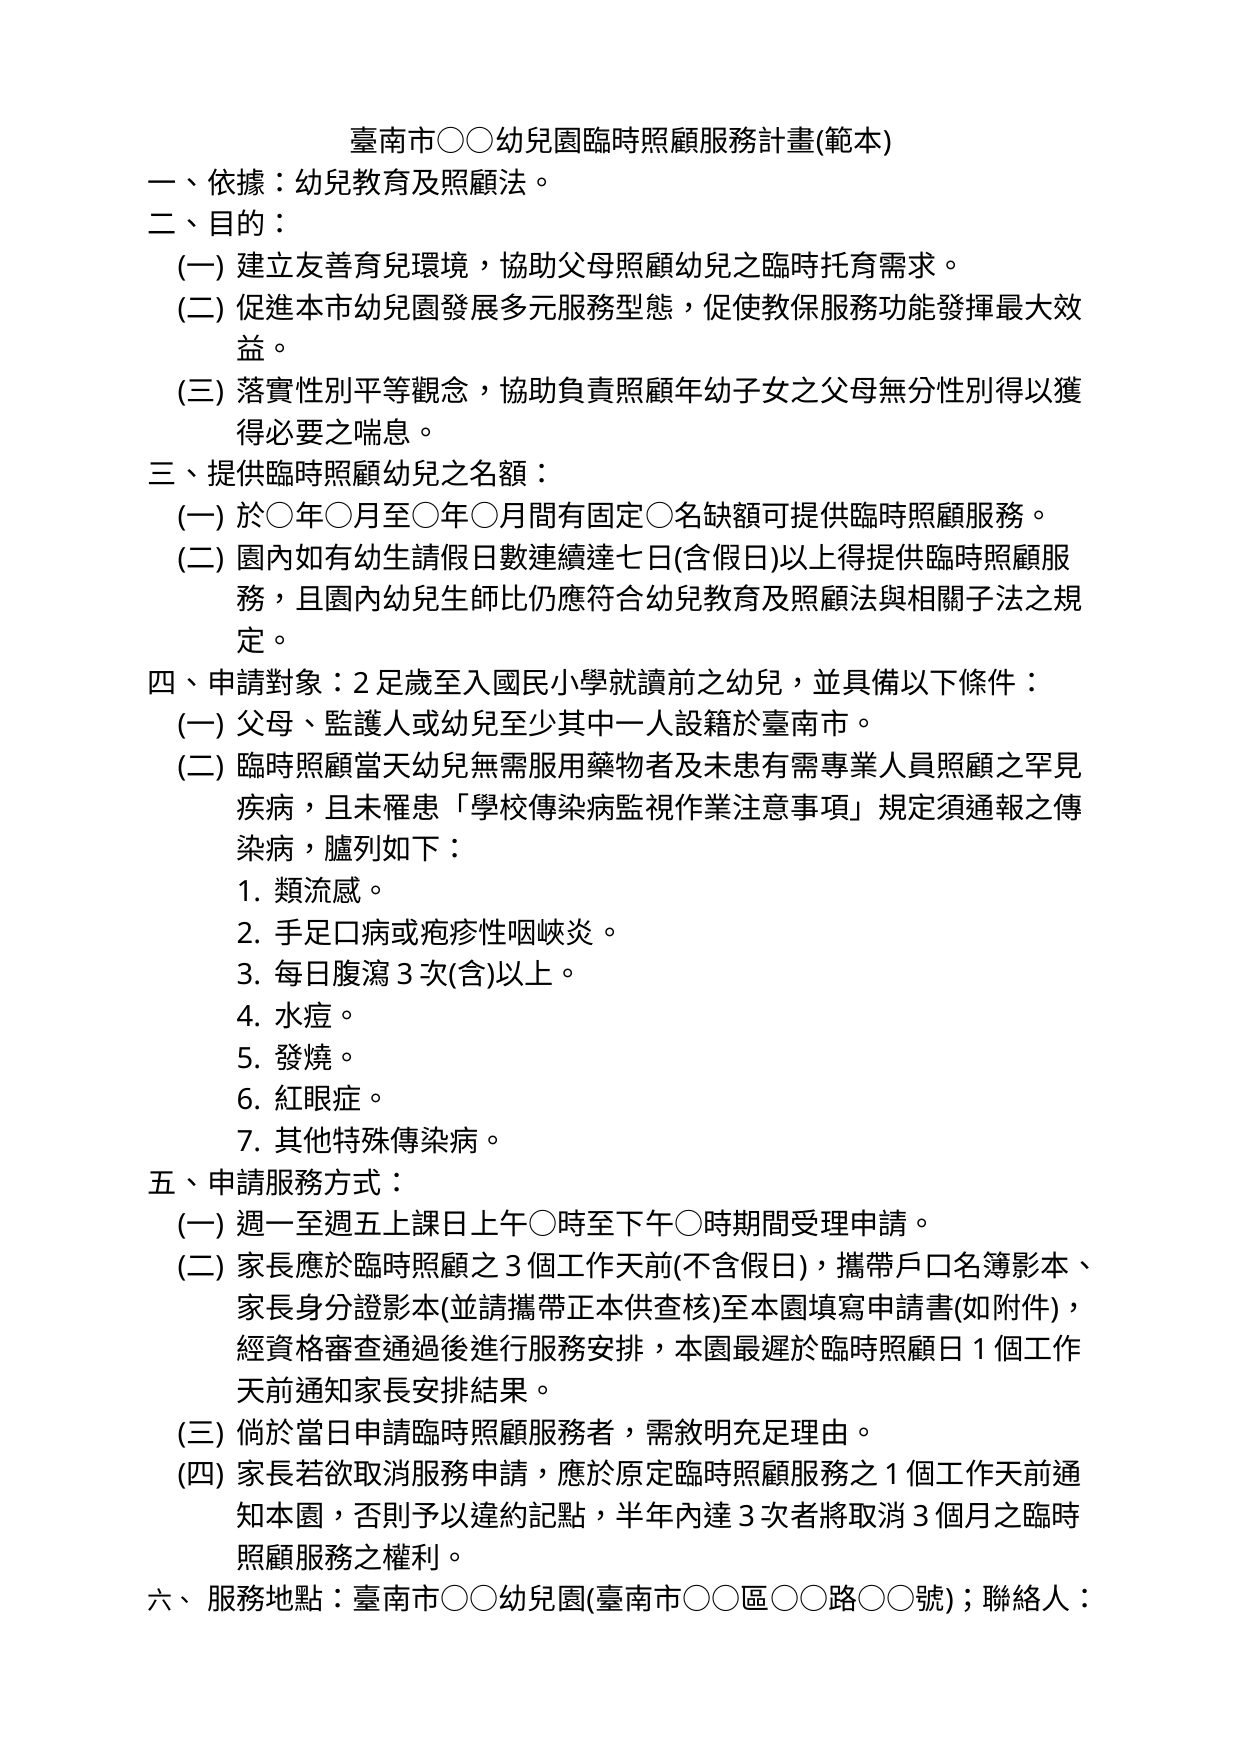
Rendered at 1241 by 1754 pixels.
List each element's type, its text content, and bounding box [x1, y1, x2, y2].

list 紅眼症。 [236, 1076, 1092, 1118]
list 建立友善育兒環境，協助父母照顧幼兒之臨時托育需求。 [177, 243, 1092, 285]
list 家長應於臨時照顧之3個工作天前(不含假日)，攜帶戶口名簿影本、家長身分證影本(並請攜帶正本供查核)至本園填寫申請書(如附件)，經資格審查通過後進行服務安排，本園最遲於臨時照顧日1個工作天前通知家長安排結果。 [177, 1243, 1092, 1410]
list 申請服務方式： [148, 1160, 1092, 1201]
list 類流感。 [236, 868, 1092, 910]
list 提供臨時照顧幼兒之名額： [148, 451, 1092, 493]
list 父母、監護人或幼兒至少其中一人設籍於臺南市。 [177, 701, 1092, 743]
list 發燒。 [236, 1035, 1092, 1076]
list 園內如有幼生請假日數連續達七日(含假日)以上得提供臨時照顧服務，且園內幼兒生師比仍應符合幼兒教育及照顧法與相關子法之規定。 [177, 535, 1092, 660]
list 目的： [148, 201, 1092, 243]
list 服務地點：臺南市○○幼兒園(臺南市○○區○○路○○號)；聯絡人：○○○老師，電話號碼：06-○○○○○○○。 [148, 1576, 1092, 1618]
list 臨時照顧當天幼兒無需服用藥物者及未患有需專業人員照顧之罕見疾病，且未罹患「學校傳染病監視作業注意事項」規定須通報之傳染病，臚列如下： [177, 743, 1092, 868]
text 臺南市○○幼兒園臨時照顧服務計畫(範本) [148, 118, 1092, 160]
list 其他特殊傳染病。 [236, 1118, 1092, 1160]
list 水痘。 [236, 993, 1092, 1035]
list 倘於當日申請臨時照顧服務者，需敘明充足理由。 [177, 1410, 1092, 1451]
list 促進本市幼兒園發展多元服務型態，促使教保服務功能發揮最大效益。 [177, 285, 1092, 368]
list 手足口病或疱疹性咽峽炎。 [236, 910, 1092, 951]
list 週一至週五上課日上午○時至下午○時期間受理申請。 [177, 1201, 1092, 1243]
list 每日腹瀉3次(含)以上。 [236, 951, 1092, 993]
list 申請對象：2足歲至入國民小學就讀前之幼兒，並具備以下條件： [148, 660, 1092, 701]
list 家長若欲取消服務申請，應於原定臨時照顧服務之1個工作天前通知本園，否則予以違約記點，半年內達3次者將取消3個月之臨時照顧服務之權利。 [177, 1451, 1092, 1576]
list 於○年○月至○年○月間有固定○名缺額可提供臨時照顧服務。 [177, 493, 1092, 535]
list 依據：幼兒教育及照顧法。 [148, 160, 1092, 201]
list 落實性別平等觀念，協助負責照顧年幼子女之父母無分性別得以獲得必要之喘息。 [177, 368, 1092, 451]
